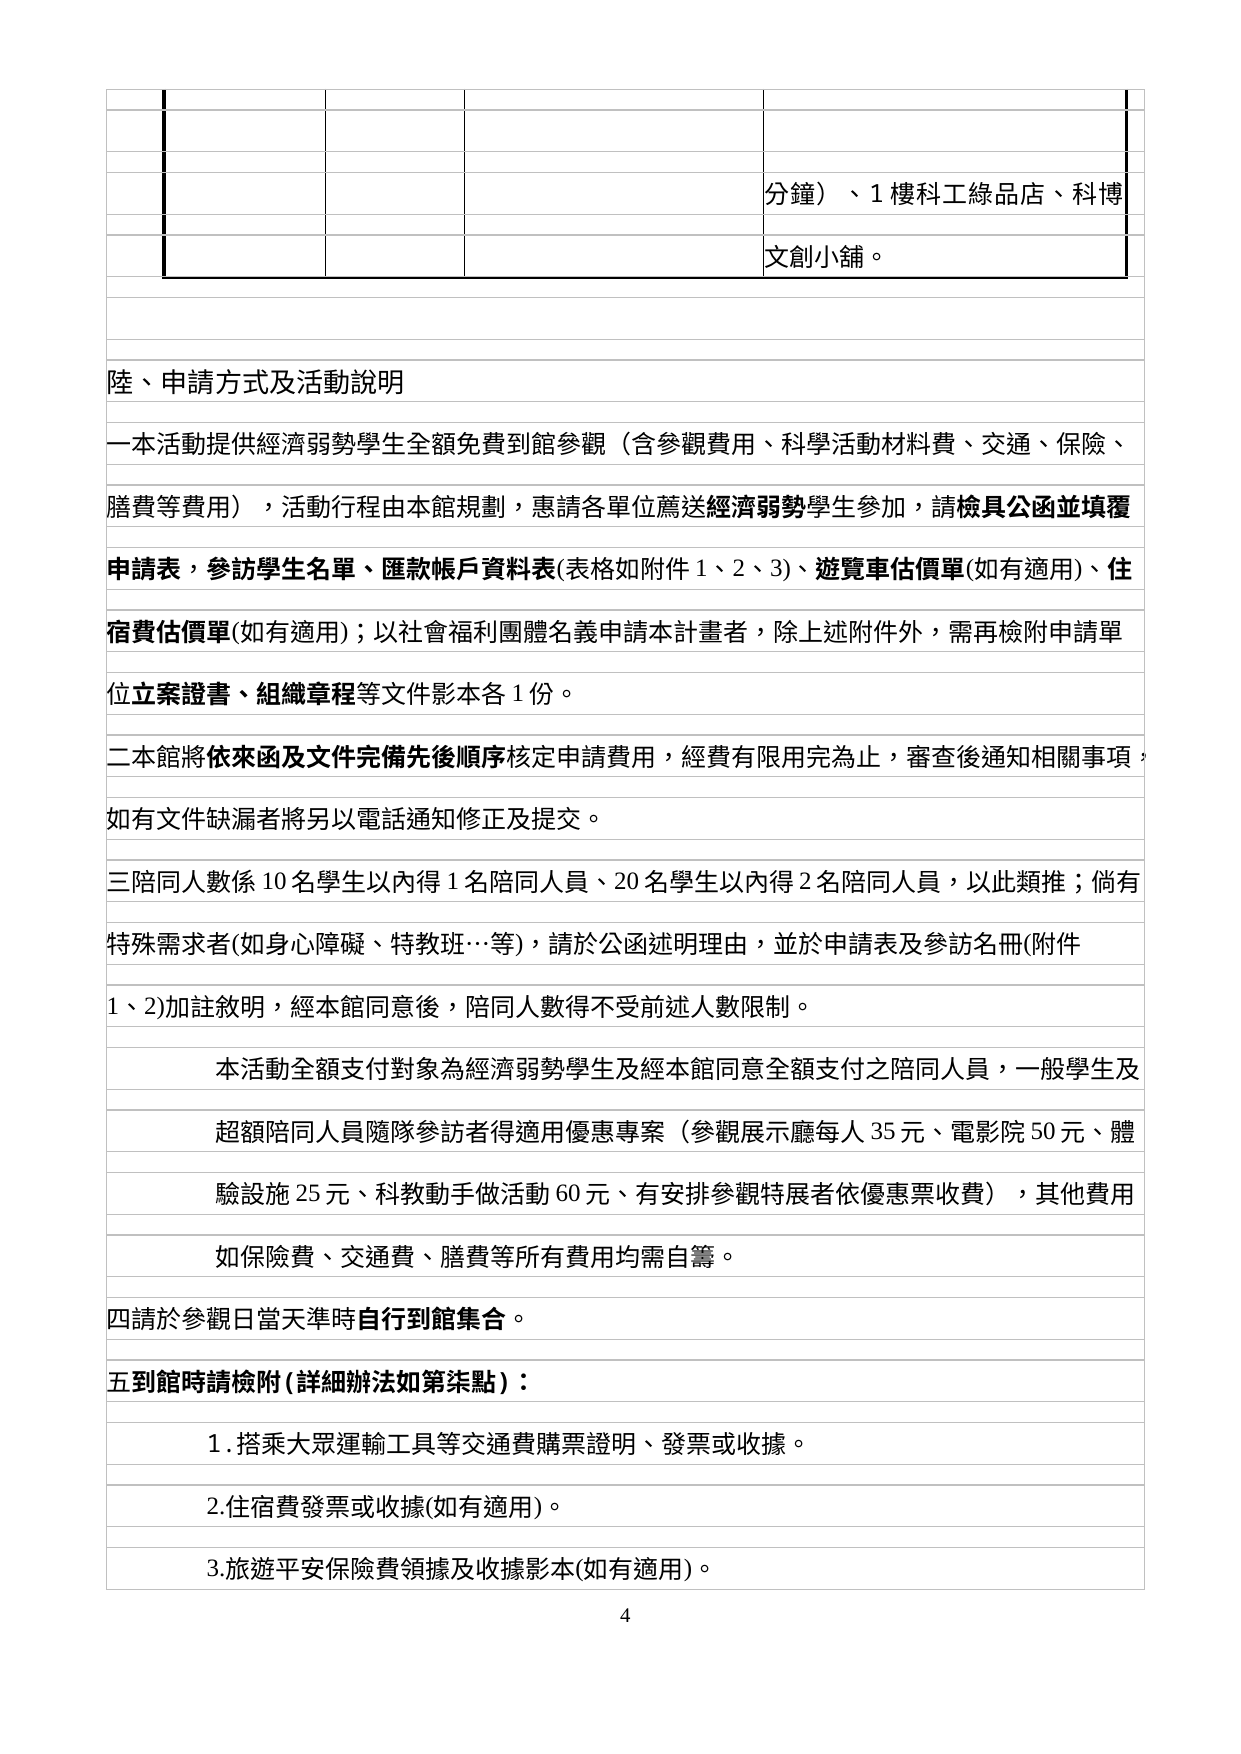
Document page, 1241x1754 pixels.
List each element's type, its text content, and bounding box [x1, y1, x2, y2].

text [206, 1465, 1144, 1484]
table_cell [764, 152, 1125, 172]
table_cell [465, 173, 763, 214]
list [107, 652, 1144, 672]
list 宿費估價單(如有適用)；以社會福利團體名義申請本計畫者，除上述附件外，需再檢附申請單 [107, 611, 1144, 651]
list [107, 840, 1144, 859]
table_cell [166, 215, 325, 234]
list 本館將依來函及文件完備先後順序核定申請費用，經費有限用完為止，審查後通知相關事項，如有文件缺漏者將另以電話通知修正及提交。 [107, 736, 1144, 776]
table_cell [166, 90, 325, 109]
table_cell 分鐘）、1樓科工綠品店、科博 [764, 173, 1125, 214]
list [107, 1340, 1144, 1359]
table_cell 文創小舖。 [764, 236, 1125, 276]
table_cell [166, 236, 325, 276]
text [107, 340, 1144, 359]
list [107, 402, 1144, 422]
list 本館將依來函及文件完備先後順序核定申請費用，經費有限用完為止，審查後通知相關事項，如有文件缺漏者將另以電話通知修正及提交。 [107, 715, 1144, 734]
text 超額陪同人員隨隊參訪者得適用優惠專案（參觀展示廳每人35元、電影院50元、體 [215, 1111, 1144, 1151]
list [107, 465, 1144, 484]
text 陸、申請方式及活動說明 [107, 361, 1144, 401]
list 本館將依來函及文件完備先後順序核定申請費用，經費有限用完為止，審查後通知相關事項，如有文件缺漏者將另以電話通知修正及提交。 [107, 777, 1144, 797]
list [107, 965, 1144, 984]
table_cell [764, 215, 1125, 234]
table_cell [166, 111, 325, 151]
list 膳費等費用），活動行程由本館規劃，惠請各單位薦送經濟弱勢學生參加，請檢具公函並填覆 [107, 486, 1144, 526]
text 本活動全額支付對象為經濟弱勢學生及經本館同意全額支付之陪同人員，一般學生及 [215, 1048, 1144, 1089]
list 申請表，參訪學生名單、匯款帳戶資料表(表格如附件1、2、3)、遊覽車估價單(如有適用)、住 [107, 548, 1144, 589]
list 請於參觀日當天準時自行到館集合。 [107, 1298, 1144, 1339]
list 特殊需求者(如身心障礙、特教班…等)，請於公函述明理由，並於申請表及參訪名冊(附件 [107, 923, 1144, 964]
table_cell [465, 90, 763, 109]
table_cell [465, 152, 763, 172]
text 驗設施25元、科教動手做活動60元、有安排參觀特展者依優惠票收費），其他費用 [215, 1173, 1144, 1214]
table_cell [326, 215, 464, 234]
table_cell [326, 111, 464, 151]
text 1.搭乘大眾運輸工具等交通費購票證明、發票或收據。 [206, 1423, 1144, 1464]
table_cell [764, 90, 1125, 109]
list 陪同人數係10名學生以內得1名陪同人員、20名學生以內得2名陪同人員，以此類推；倘有 [107, 861, 1144, 901]
text [215, 1090, 1144, 1109]
text 2.住宿費發票或收據(如有適用)。 [206, 1486, 1144, 1526]
list 本館將依來函及文件完備先後順序核定申請費用，經費有限用完為止，審查後通知相關事項，如有文件缺漏者將另以電話通知修正及提交。 [107, 798, 1144, 839]
table_cell [326, 152, 464, 172]
list [107, 1277, 1144, 1297]
text 3.旅遊平安保險費領據及收據影本(如有適用)。 [206, 1548, 1144, 1589]
table_cell [465, 111, 763, 151]
text [215, 1152, 1144, 1172]
text [215, 1027, 1144, 1047]
list 本活動提供經濟弱勢學生全額免費到館參觀（含參觀費用、科學活動材料費、交通、保險、 [107, 423, 1144, 464]
list 1、2)加註敘明，經本館同意後，陪同人數得不受前述人數限制。 [107, 986, 1144, 1026]
text [206, 1527, 1144, 1547]
table_cell [326, 90, 464, 109]
table_cell [326, 173, 464, 214]
table_cell [326, 236, 464, 276]
text 如保險費、交通費、膳費等所有費用均需自籌。 [215, 1236, 1144, 1276]
table_cell [465, 215, 763, 234]
list [107, 902, 1144, 922]
table_cell [465, 236, 763, 276]
table_cell [166, 152, 325, 172]
table_cell [166, 173, 325, 214]
table_cell [764, 111, 1125, 151]
text [206, 1402, 1144, 1422]
list [107, 527, 1144, 547]
list [107, 590, 1144, 609]
text [215, 1215, 1144, 1234]
list 位立案證書、組織章程等文件影本各1份。 [107, 673, 1144, 714]
list 到館時請檢附(詳細辦法如第柒點)： [107, 1361, 1144, 1401]
